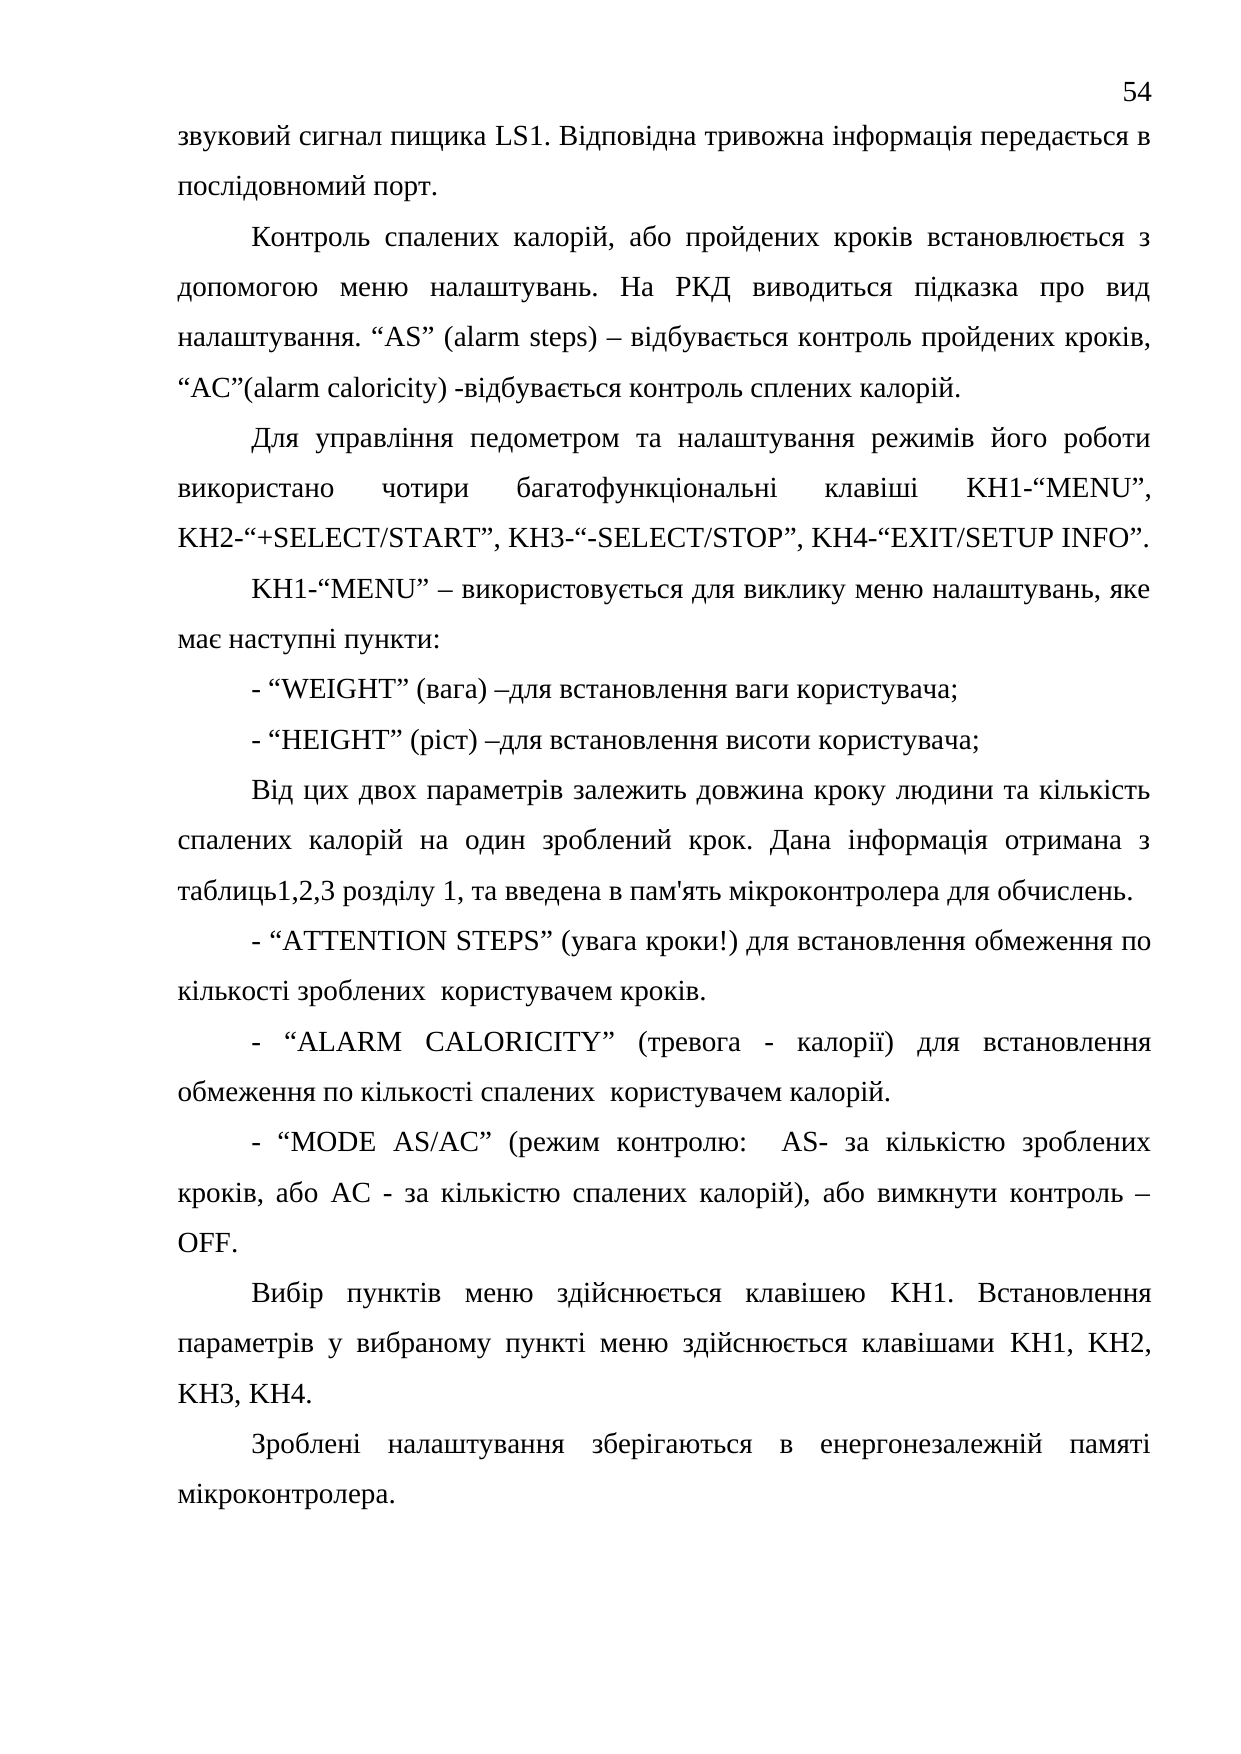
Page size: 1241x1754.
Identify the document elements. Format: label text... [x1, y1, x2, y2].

text Вибір пунктів меню здійснюється клавішею KH1. Встановлення параметрів у вибраному пункті меню здійснюється клавішами KH1, KH2, KH3, KH4. [177, 1275, 1152, 1409]
text Зроблені налаштування зберігаються в енергонезалежній памяті мікроконтролера. [177, 1426, 1152, 1510]
text KH1-“MENU” – використовується для виклику меню налаштувань, яке має наступні пункти: [177, 571, 1152, 655]
text - “MODE AS/AC” (режим контролю: AS- за кількістю зроблених кроків, або AC - за кількістю спалених калорій), або вимкнути контроль –OFF. [177, 1124, 1152, 1258]
text - “ATTENTION STEPS” (увага кроки!) для встановлення обмеження по кількості зроблених користувачем кроків. [177, 923, 1152, 1007]
text Від цих двох параметрів залежить довжина кроку людини та кількість спалених калорій на один зроблений крок. Дана інформація отримана з таблиць1,2,3 розділу 1, та введена в пам'ять мікроконтролера для обчислень. [177, 772, 1152, 906]
text Контроль спалених калорій, або пройдених кроків встановлюється з допомогою меню налаштувань. На РКД виводиться підказка про вид налаштування. “AS” (alarm steps) – відбувається контроль пройдених кроків, “AС”(alarm caloricity) -відбувається контроль сплених калорій. [177, 219, 1152, 403]
text - “ALARM CALORICITY” (тревога - калорії) для встановлення обмеження по кількості спалених користувачем калорій. [177, 1024, 1152, 1108]
text Для управління педометром та налаштування режимів його роботи використано чотири багатофункціональні клавіші KH1-“MENU”, KH2-“+SELECT/START”, KH3-“-SELECT/STOP”, KH4-“EXIT/SETUP INFO”. [177, 420, 1152, 554]
text звуковий сигнал пищика LS1. Відповідна тривожна інформація передається в послідовномий порт. [177, 118, 1152, 202]
text - “WEIGHT” (вага) –для встановлення ваги користувача; [177, 672, 1152, 705]
text - “HEIGHT” (ріст) –для встановлення висоти користувача; [177, 722, 1152, 755]
